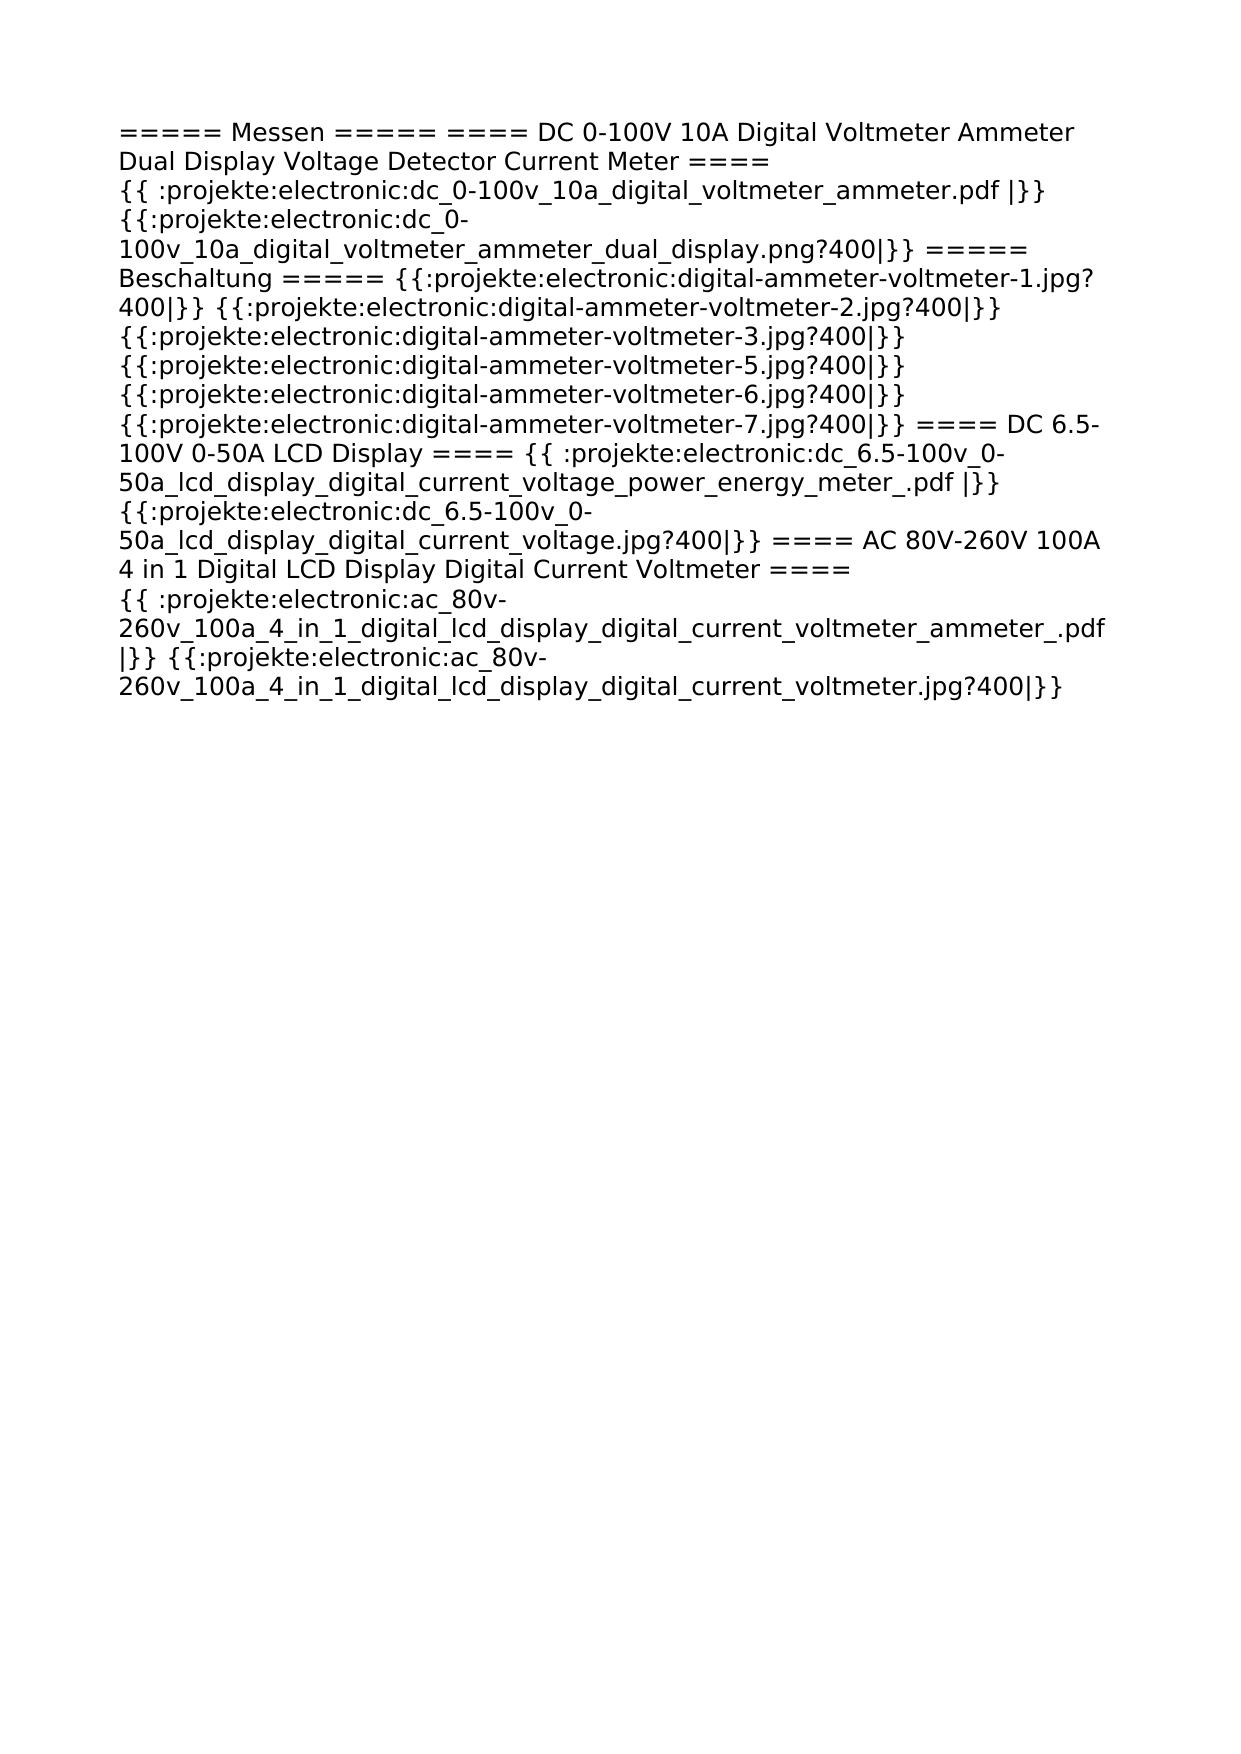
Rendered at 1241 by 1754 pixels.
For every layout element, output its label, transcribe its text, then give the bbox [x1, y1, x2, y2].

text ===== Messen ===== ==== DC 0-100V 10A Digital Voltmeter Ammeter Dual Display Voltage Detector Current Meter ==== {{ :projekte:electronic:dc_0-100v_10a_digital_voltmeter_ammeter.pdf |}} {{:projekte:electronic:dc_0-100v_10a_digital_voltmeter_ammeter_dual_display.png?400|}} ===== Beschaltung ===== {{:projekte:electronic:digital-ammeter-voltmeter-1.jpg?400|}} {{:projekte:electronic:digital-ammeter-voltmeter-2.jpg?400|}} {{:projekte:electronic:digital-ammeter-voltmeter-3.jpg?400|}} {{:projekte:electronic:digital-ammeter-voltmeter-5.jpg?400|}} {{:projekte:electronic:digital-ammeter-voltmeter-6.jpg?400|}} {{:projekte:electronic:digital-ammeter-voltmeter-7.jpg?400|}} ==== DC 6.5-100V 0-50A LCD Display ==== {{ :projekte:electronic:dc_6.5-100v_0-50a_lcd_display_digital_current_voltage_power_energy_meter_.pdf |}} {{:projekte:electronic:dc_6.5-100v_0-50a_lcd_display_digital_current_voltage.jpg?400|}} ==== AC 80V-260V 100A 4 in 1 Digital LCD Display Digital Current Voltmeter ==== {{ :projekte:electronic:ac_80v-260v_100a_4_in_1_digital_lcd_display_digital_current_voltmeter_ammeter_.pdf |}} {{:projekte:electronic:ac_80v-260v_100a_4_in_1_digital_lcd_display_digital_current_voltmeter.jpg?400|}} [118, 118, 1122, 701]
